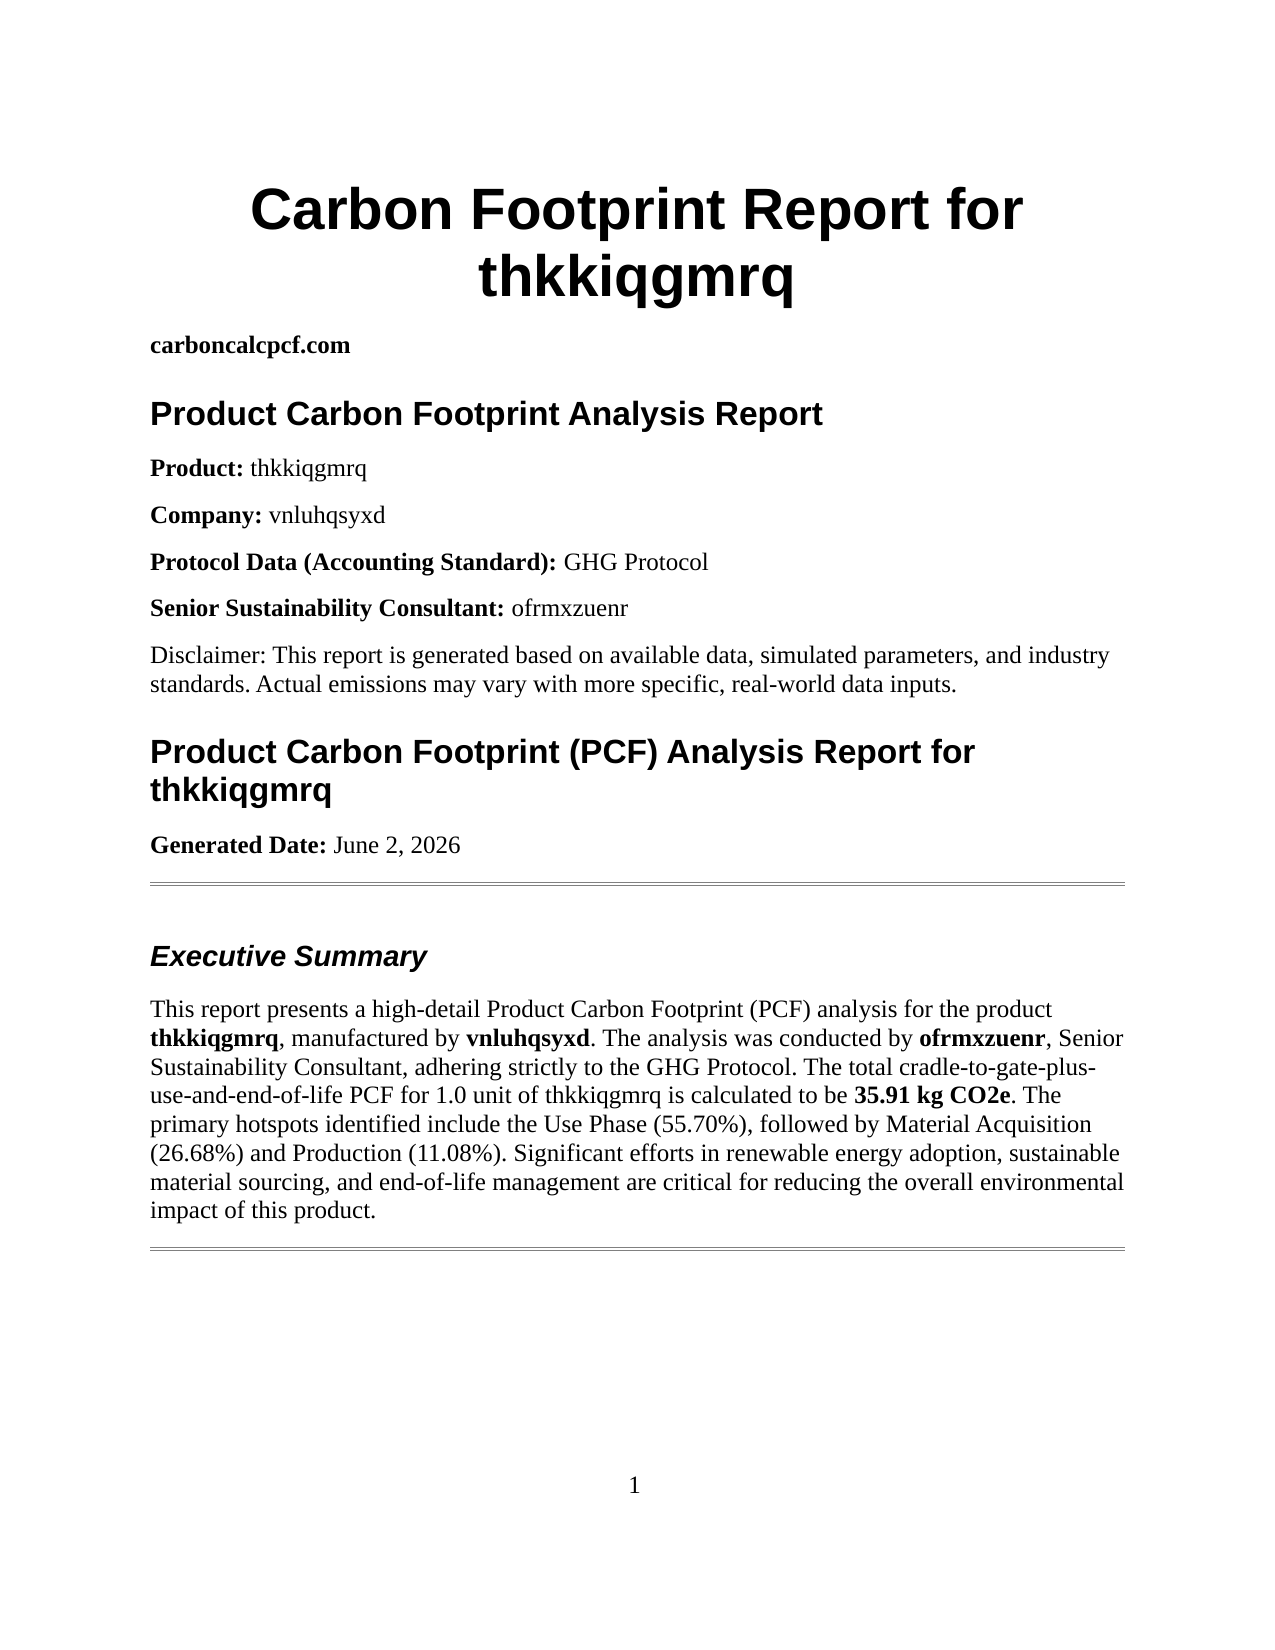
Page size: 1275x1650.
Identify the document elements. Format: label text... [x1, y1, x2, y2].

text Protocol Data (Accounting Standard): GHG Protocol [150, 547, 1125, 576]
title Carbon Footprint Report for thkkiqgmrq [150, 175, 1125, 309]
text Generated Date: June 2, 2026 [150, 830, 1125, 859]
text Senior Sustainability Consultant: ofrmxzuenr [150, 593, 1125, 622]
subtitle Executive Summary [150, 939, 1125, 973]
subtitle Product Carbon Footprint (PCF) Analysis Report for thkkiqgmrq [150, 732, 1125, 809]
text Product: thkkiqgmrq [150, 453, 1125, 482]
text Company: vnluhqsyxd [150, 500, 1125, 529]
text carboncalcpcf.com [150, 331, 1125, 359]
text Disclaimer: This report is generated based on available data, simulated parameters, and industry standards. Actual emissions may vary with more specific, real-world data inputs. [150, 640, 1125, 698]
subtitle Product Carbon Footprint Analysis Report [150, 393, 1125, 432]
text This report presents a high-detail Product Carbon Footprint (PCF) analysis for the product thkkiqgmrq, manufactured by vnluhqsyxd. The analysis was conducted by ofrmxzuenr, Senior Sustainability Consultant, adhering strictly to the GHG Protocol. The total cradle-to-gate-plus-use-and-end-of-life PCF for 1.0 unit of thkkiqgmrq is calculated to be 35.91 kg CO2e. The primary hotspots identified include the Use Phase (55.70%), followed by Material Acquisition (26.68%) and Production (11.08%). Significant efforts in renewable energy adoption, sustainable material sourcing, and end-of-life management are critical for reducing the overall environmental impact of this product. [150, 994, 1125, 1224]
